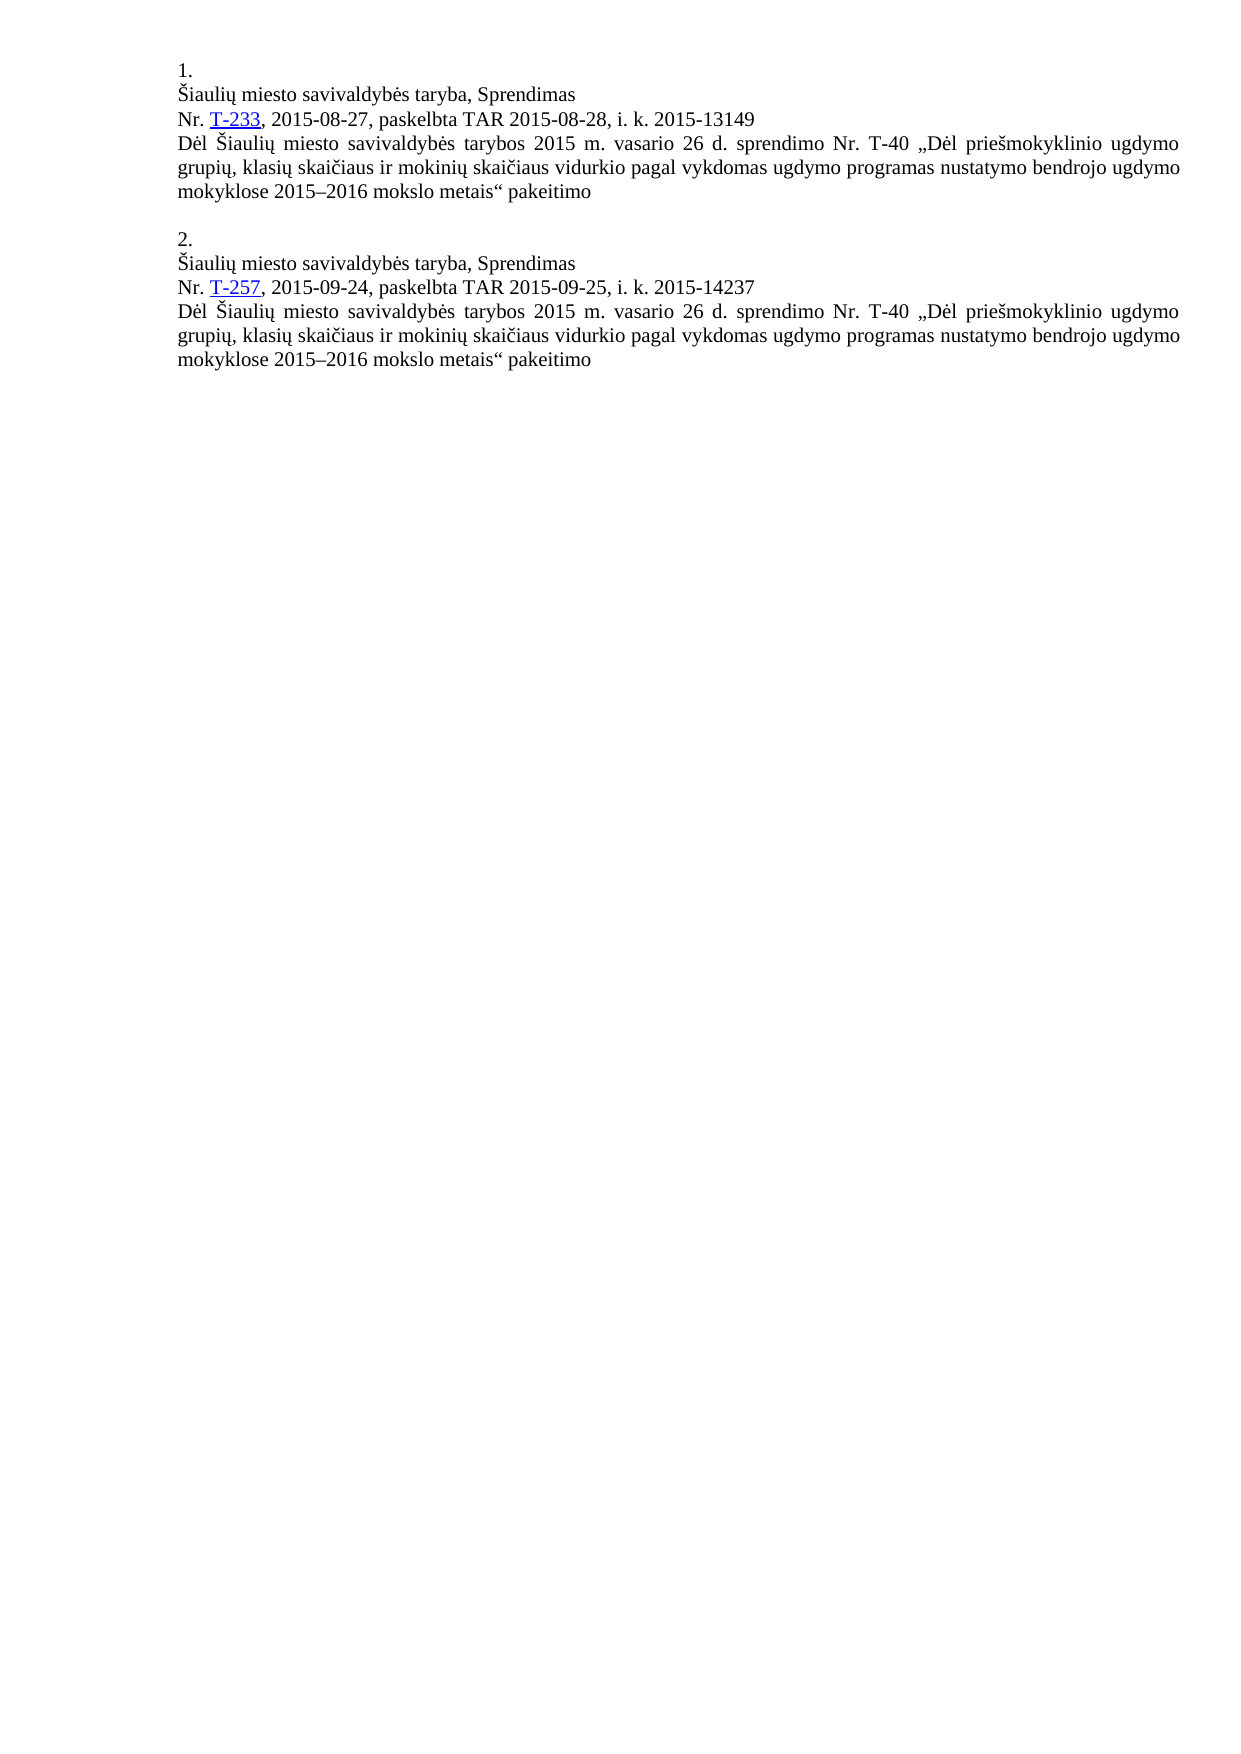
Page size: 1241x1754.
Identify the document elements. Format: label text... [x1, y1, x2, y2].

text Nr. T-257, 2015-09-24, paskelbta TAR 2015-09-25, i. k. 2015-14237 [177, 275, 1181, 299]
text Dėl Šiaulių miesto savivaldybės tarybos 2015 m. vasario 26 d. sprendimo Nr. T-40 „Dėl priešmokyklinio ugdymo grupių, klasių skaičiaus ir mokinių skaičiaus vidurkio pagal vykdomas ugdymo programas nustatymo bendrojo ugdymo mokyklose 2015–2016 mokslo metais“ pakeitimo [177, 131, 1181, 203]
text Dėl Šiaulių miesto savivaldybės tarybos 2015 m. vasario 26 d. sprendimo Nr. T-40 „Dėl priešmokyklinio ugdymo grupių, klasių skaičiaus ir mokinių skaičiaus vidurkio pagal vykdomas ugdymo programas nustatymo bendrojo ugdymo mokyklose 2015–2016 mokslo metais“ pakeitimo [177, 299, 1181, 371]
text Šiaulių miesto savivaldybės taryba, Sprendimas [177, 251, 1181, 275]
text Nr. T-233, 2015-08-27, paskelbta TAR 2015-08-28, i. k. 2015-13149 [177, 106, 1181, 131]
text 1. [177, 58, 1181, 82]
text 2. [177, 227, 1181, 251]
text Šiaulių miesto savivaldybės taryba, Sprendimas [177, 82, 1181, 106]
